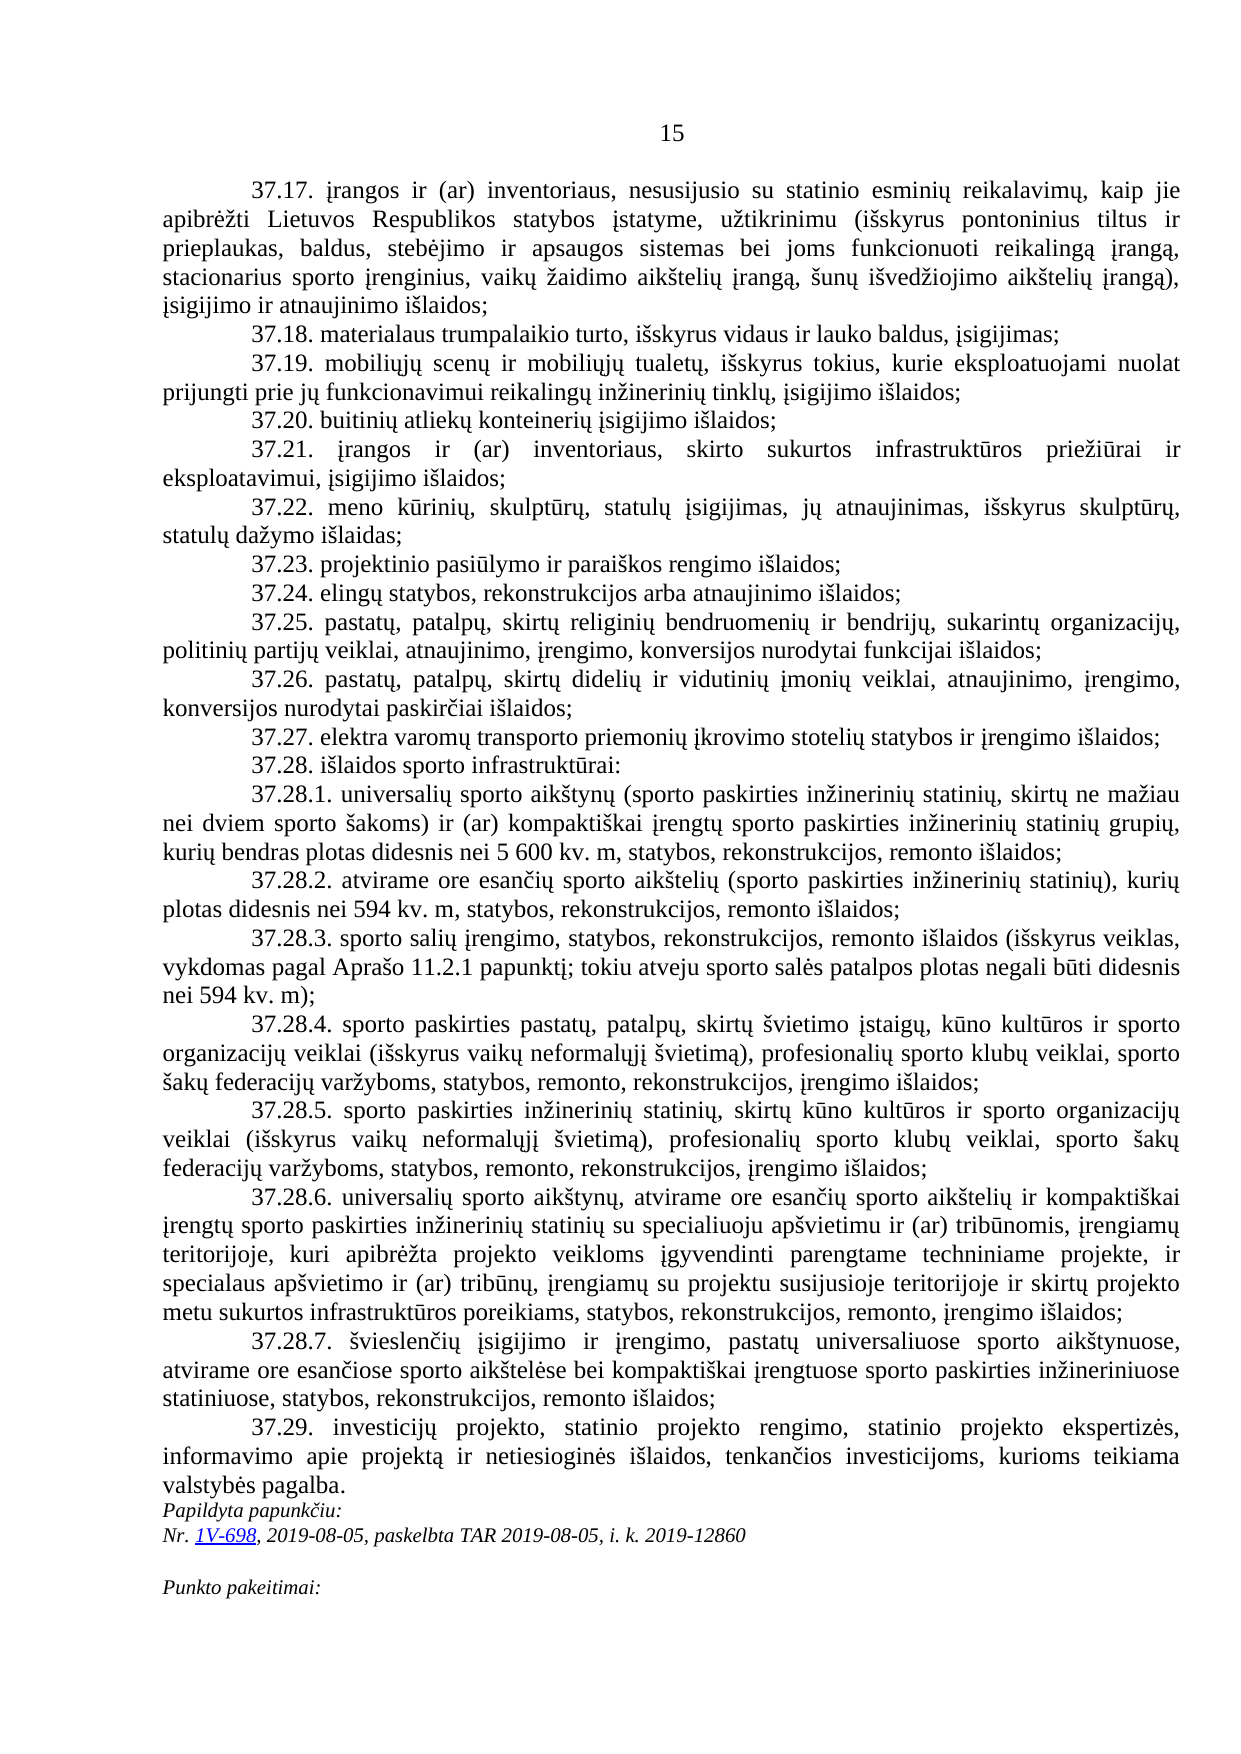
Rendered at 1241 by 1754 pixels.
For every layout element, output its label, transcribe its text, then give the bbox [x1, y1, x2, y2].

text 37.24. elingų statybos, rekonstrukcijos arba atnaujinimo išlaidos; [162, 578, 1181, 607]
text 37.23. projektinio pasiūlymo ir paraiškos rengimo išlaidos; [162, 549, 1181, 578]
text 37.28.1. universalių sporto aikštynų (sporto paskirties inžinerinių statinių, skirtų ne mažiau nei dviem sporto šakoms) ir (ar) kompaktiškai įrengtų sporto paskirties inžinerinių statinių grupių, kurių bendras plotas didesnis nei 5 600 kv. m, statybos, rekonstrukcijos, remonto išlaidos; [162, 779, 1181, 866]
text 37.25. pastatų, patalpų, skirtų religinių bendruomenių ir bendrijų, sukarintų organizacijų, politinių partijų veiklai, atnaujinimo, įrengimo, konversijos nurodytai funkcijai išlaidos; [162, 607, 1181, 664]
text 37.28.5. sporto paskirties inžinerinių statinių, skirtų kūno kultūros ir sporto organizacijų veiklai (išskyrus vaikų neformalųjį švietimą), profesionalių sporto klubų veiklai, sporto šakų federacijų varžyboms, statybos, remonto, rekonstrukcijos, įrengimo išlaidos; [162, 1096, 1181, 1182]
text 37.21. įrangos ir (ar) inventoriaus, skirto sukurtos infrastruktūros priežiūrai ir eksploatavimui, įsigijimo išlaidos; [162, 434, 1181, 492]
text 37.28.3. sporto salių įrengimo, statybos, rekonstrukcijos, remonto išlaidos (išskyrus veiklas, vykdomas pagal Aprašo 11.2.1 papunktį; tokiu atveju sporto salės patalpos plotas negali būti didesnis nei 594 kv. m); [162, 923, 1181, 1009]
text 37.28.4. sporto paskirties pastatų, patalpų, skirtų švietimo įstaigų, kūno kultūros ir sporto organizacijų veiklai (išskyrus vaikų neformalųjį švietimą), profesionalių sporto klubų veiklai, sporto šakų federacijų varžyboms, statybos, remonto, rekonstrukcijos, įrengimo išlaidos; [162, 1009, 1181, 1096]
text 37.19. mobiliųjų scenų ir mobiliųjų tualetų, išskyrus tokius, kurie eksploatuojami nuolat prijungti prie jų funkcionavimui reikalingų inžinerinių tinklų, įsigijimo išlaidos; [162, 348, 1181, 406]
text 37.28.7. švieslenčių įsigijimo ir įrengimo, pastatų universaliuose sporto aikštynuose, atvirame ore esančiose sporto aikštelėse bei kompaktiškai įrengtuose sporto paskirties inžineriniuose statiniuose, statybos, rekonstrukcijos, remonto išlaidos; [162, 1326, 1181, 1412]
text 37.17. įrangos ir (ar) inventoriaus, nesusijusio su statinio esminių reikalavimų, kaip jie apibrėžti Lietuvos Respublikos statybos įstatyme, užtikrinimu (išskyrus pontoninius tiltus ir prieplaukas, baldus, stebėjimo ir apsaugos sistemas bei joms funkcionuoti reikalingą įrangą, stacionarius sporto įrenginius, vaikų žaidimo aikštelių įrangą, šunų išvedžiojimo aikštelių įrangą), įsigijimo ir atnaujinimo išlaidos; [162, 176, 1181, 319]
text 37.28.2. atvirame ore esančių sporto aikštelių (sporto paskirties inžinerinių statinių), kurių plotas didesnis nei 594 kv. m, statybos, rekonstrukcijos, remonto išlaidos; [162, 866, 1181, 923]
text Nr. 1V-698, 2019-08-05, paskelbta TAR 2019-08-05, i. k. 2019-12860 [162, 1522, 1181, 1547]
text 37.29. investicijų projekto, statinio projekto rengimo, statinio projekto ekspertizės, informavimo apie projektą ir netiesioginės išlaidos, tenkančios investicijoms, kurioms teikiama valstybės pagalba. [162, 1412, 1181, 1498]
text 37.26. pastatų, patalpų, skirtų didelių ir vidutinių įmonių veiklai, atnaujinimo, įrengimo, konversijos nurodytai paskirčiai išlaidos; [162, 664, 1181, 722]
text Punkto pakeitimai: [162, 1575, 1181, 1599]
text 37.18. materialaus trumpalaikio turto, išskyrus vidaus ir lauko baldus, įsigijimas; [162, 319, 1181, 348]
text 37.22. meno kūrinių, skulptūrų, statulų įsigijimas, jų atnaujinimas, išskyrus skulptūrų, statulų dažymo išlaidas; [162, 492, 1181, 549]
text 37.28.6. universalių sporto aikštynų, atvirame ore esančių sporto aikštelių ir kompaktiškai įrengtų sporto paskirties inžinerinių statinių su specialiuoju apšvietimu ir (ar) tribūnomis, įrengiamų teritorijoje, kuri apibrėžta projekto veikloms įgyvendinti parengtame techniniame projekte, ir specialaus apšvietimo ir (ar) tribūnų, įrengiamų su projektu susijusioje teritorijoje ir skirtų projekto metu sukurtos infrastruktūros poreikiams, statybos, rekonstrukcijos, remonto, įrengimo išlaidos; [162, 1182, 1181, 1326]
text 37.27. elektra varomų transporto priemonių įkrovimo stotelių statybos ir įrengimo išlaidos; [162, 722, 1181, 751]
text Papildyta papunkčiu: [162, 1498, 1181, 1522]
text 37.28. išlaidos sporto infrastruktūrai: [162, 751, 1181, 779]
text 37.20. buitinių atliekų konteinerių įsigijimo išlaidos; [162, 406, 1181, 434]
